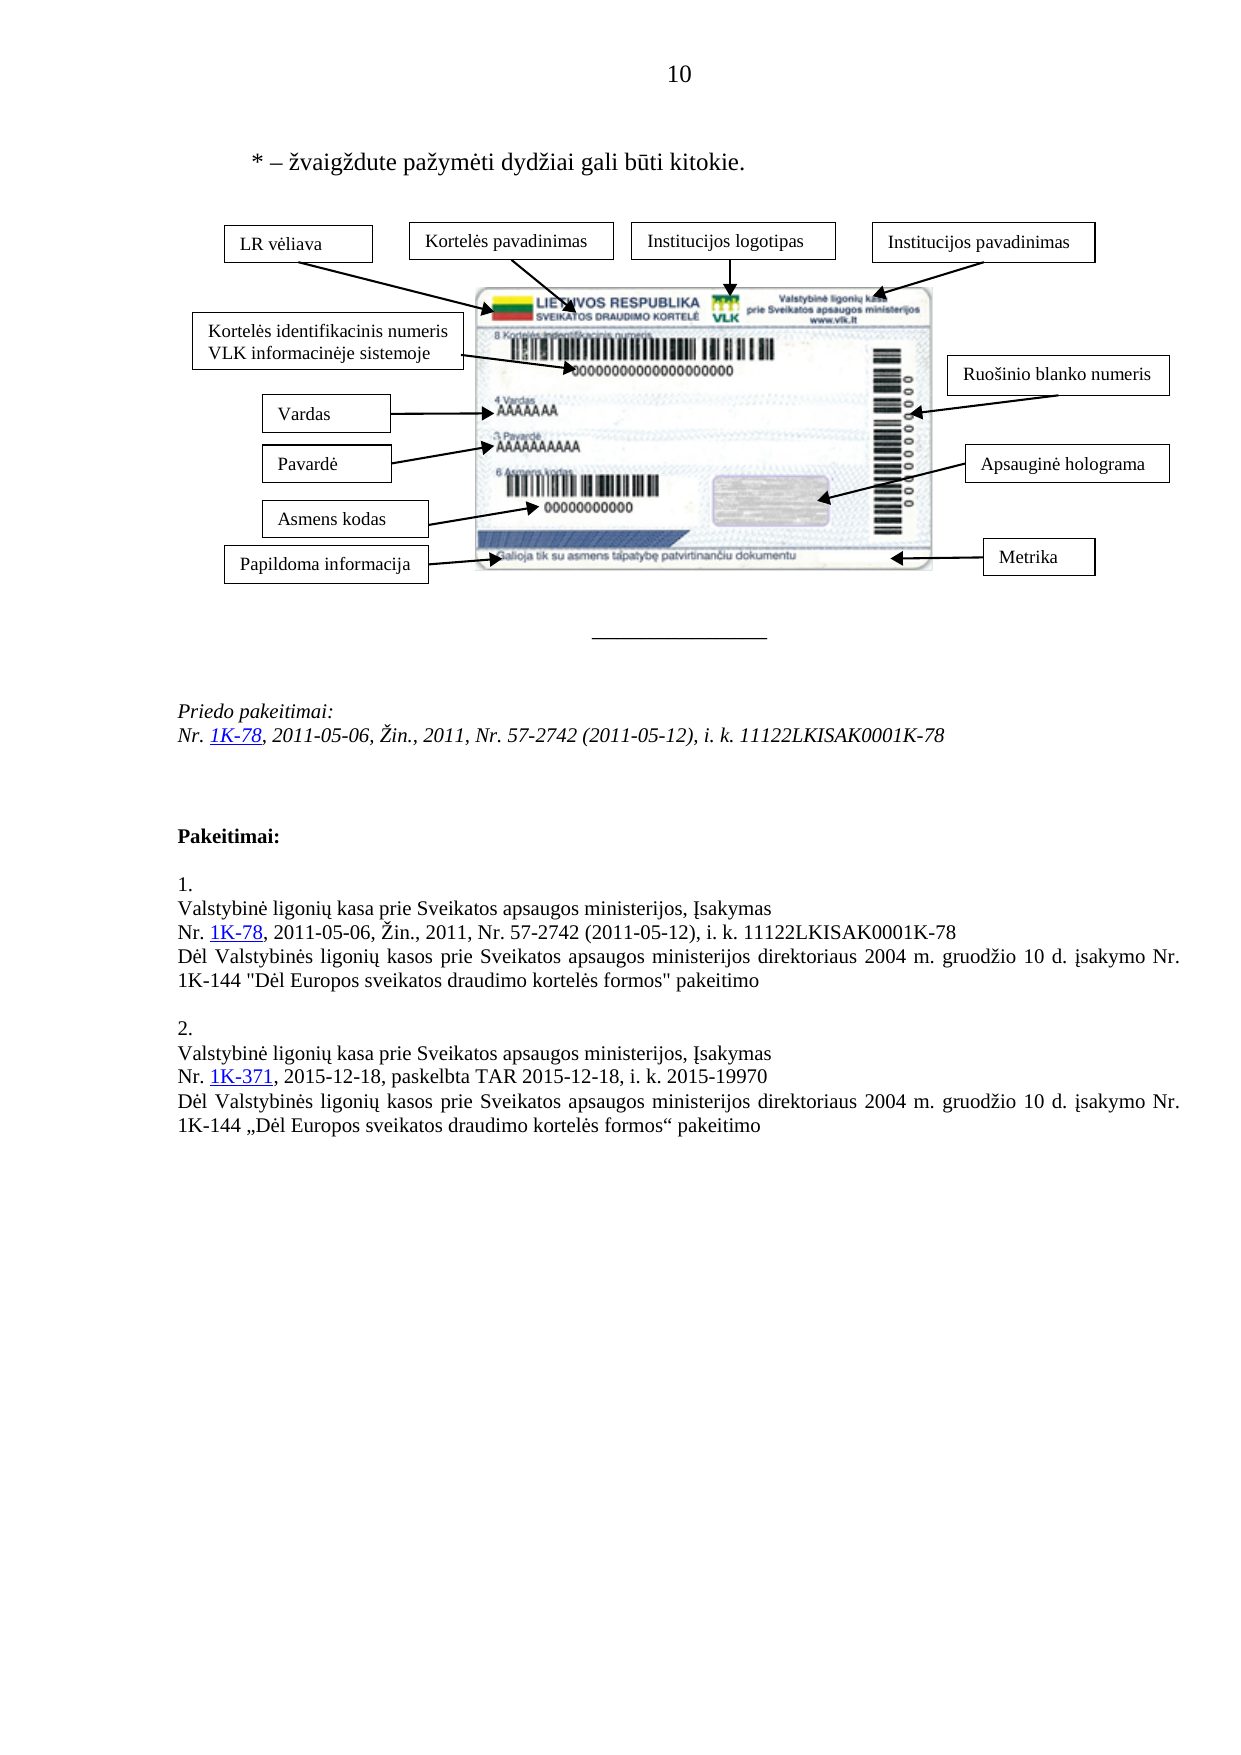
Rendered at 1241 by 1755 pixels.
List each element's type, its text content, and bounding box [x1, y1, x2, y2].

text Priedo pakeitimai: [177, 699, 1181, 723]
text Dėl Valstybinės ligonių kasos prie Sveikatos apsaugos ministerijos direktoriaus 2004 m. gruodžio 10 d. įsakymo Nr. 1K-144 "Dėl Europos sveikatos draudimo kortelės formos" pakeitimo [177, 944, 1181, 992]
text Nr. 1K-78, 2011-05-06, Žin., 2011, Nr. 57-2742 (2011-05-12), i. k. 11122LKISAK0001K-78 [177, 920, 1181, 944]
text 1. [177, 872, 1181, 896]
text Valstybinė ligonių kasa prie Sveikatos apsaugos ministerijos, Įsakymas [177, 896, 1181, 920]
text * – žvaigždute pažymėti dydžiai gali būti kitokie. [177, 147, 1181, 176]
text Nr. 1K-78, 2011-05-06, Žin., 2011, Nr. 57-2742 (2011-05-12), i. k. 11122LKISAK0001K-78 [177, 723, 1181, 747]
text Nr. 1K-371, 2015-12-18, paskelbta TAR 2015-12-18, i. k. 2015-19970 [177, 1064, 1181, 1088]
text 2. [177, 1016, 1181, 1040]
text Dėl Valstybinės ligonių kasos prie Sveikatos apsaugos ministerijos direktoriaus 2004 m. gruodžio 10 d. įsakymo Nr. 1K-144 „Dėl Europos sveikatos draudimo kortelės formos“ pakeitimo [177, 1088, 1181, 1137]
text ______________ [177, 613, 1181, 641]
text Valstybinė ligonių kasa prie Sveikatos apsaugos ministerijos, Įsakymas [177, 1040, 1181, 1064]
text Pakeitimai: [177, 824, 1181, 848]
